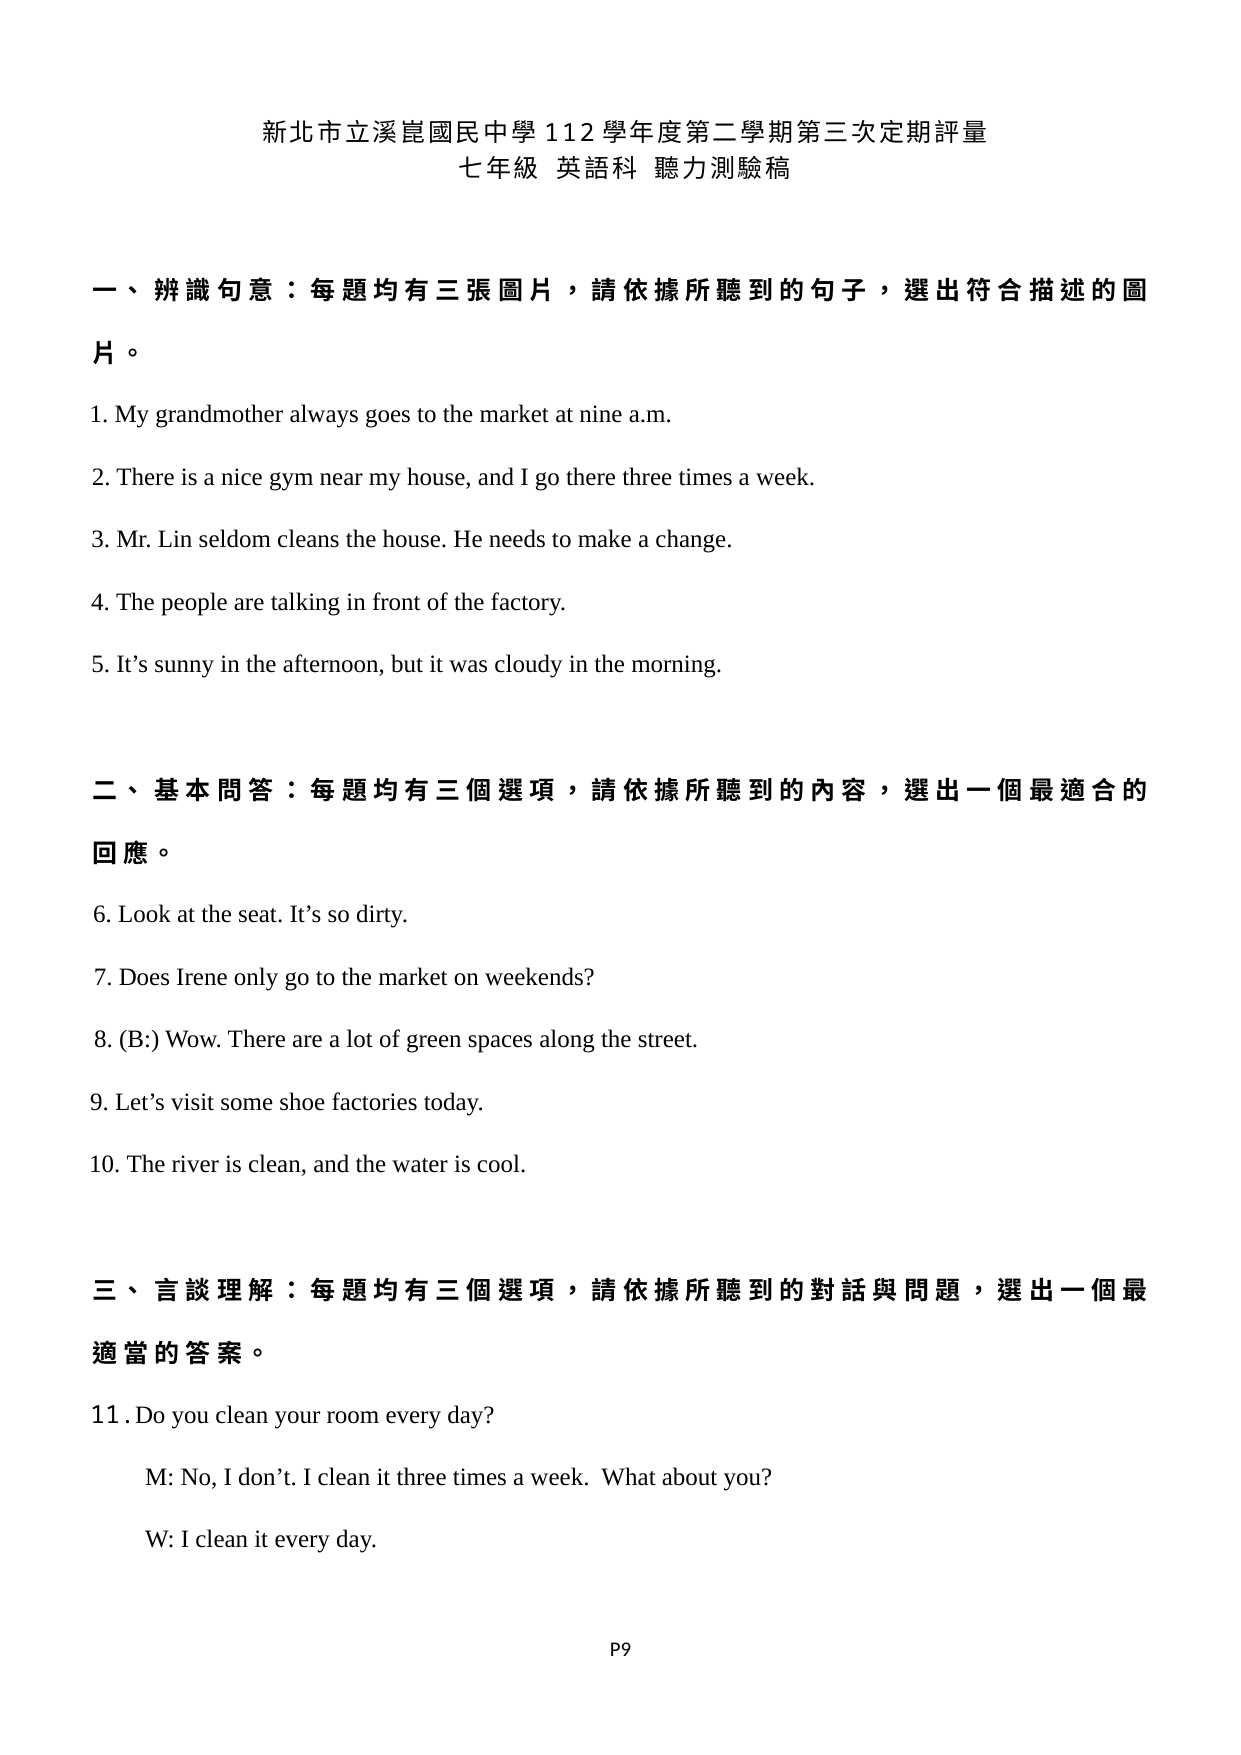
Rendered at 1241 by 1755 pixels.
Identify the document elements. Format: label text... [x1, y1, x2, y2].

text 10. The river is clean, and the water is cool. [89, 1122, 1151, 1185]
text 8. (B:) Wow. There are a lot of green spaces along the street. [89, 997, 1151, 1060]
text M: No, I don’t. I clean it three times a week. What about you? [133, 1435, 1151, 1497]
text 七年級 英語科 聽力測驗稿 [89, 148, 1160, 185]
text 4. The people are talking in front of the factory. [89, 560, 1151, 622]
text 5. It’s sunny in the afternoon, but it was cloudy in the morning. [89, 622, 1151, 685]
text 1. My grandmother always goes to the market at nine a.m. [89, 372, 1151, 435]
text 9. Let’s visit some shoe factories today. [89, 1060, 1151, 1122]
text 三、言談理解：每題均有三個選項，請依據所聽到的對話與問題，選出一個最適當的答案。 [89, 1247, 1151, 1372]
text 新北市立溪崑國民中學112學年度第二學期第三次定期評量 [89, 112, 1160, 148]
text 7. Does Irene only go to the market on weekends? [89, 935, 1151, 997]
text 3. Mr. Lin seldom cleans the house. He needs to make a change. [89, 497, 1151, 560]
text 6. Look at the seat. It’s so dirty. [89, 872, 1151, 935]
text 一、辨識句意：每題均有三張圖片，請依據所聽到的句子，選出符合描述的圖片。 [89, 247, 1151, 372]
text W: I clean it every day. [133, 1497, 1151, 1560]
text 2. There is a nice gym near my house, and I go there three times a week. [89, 435, 1151, 497]
text 二、基本問答：每題均有三個選項，請依據所聽到的內容，選出一個最適合的回應。 [89, 747, 1151, 872]
text 11.Do you clean your room every day? [89, 1372, 1151, 1435]
